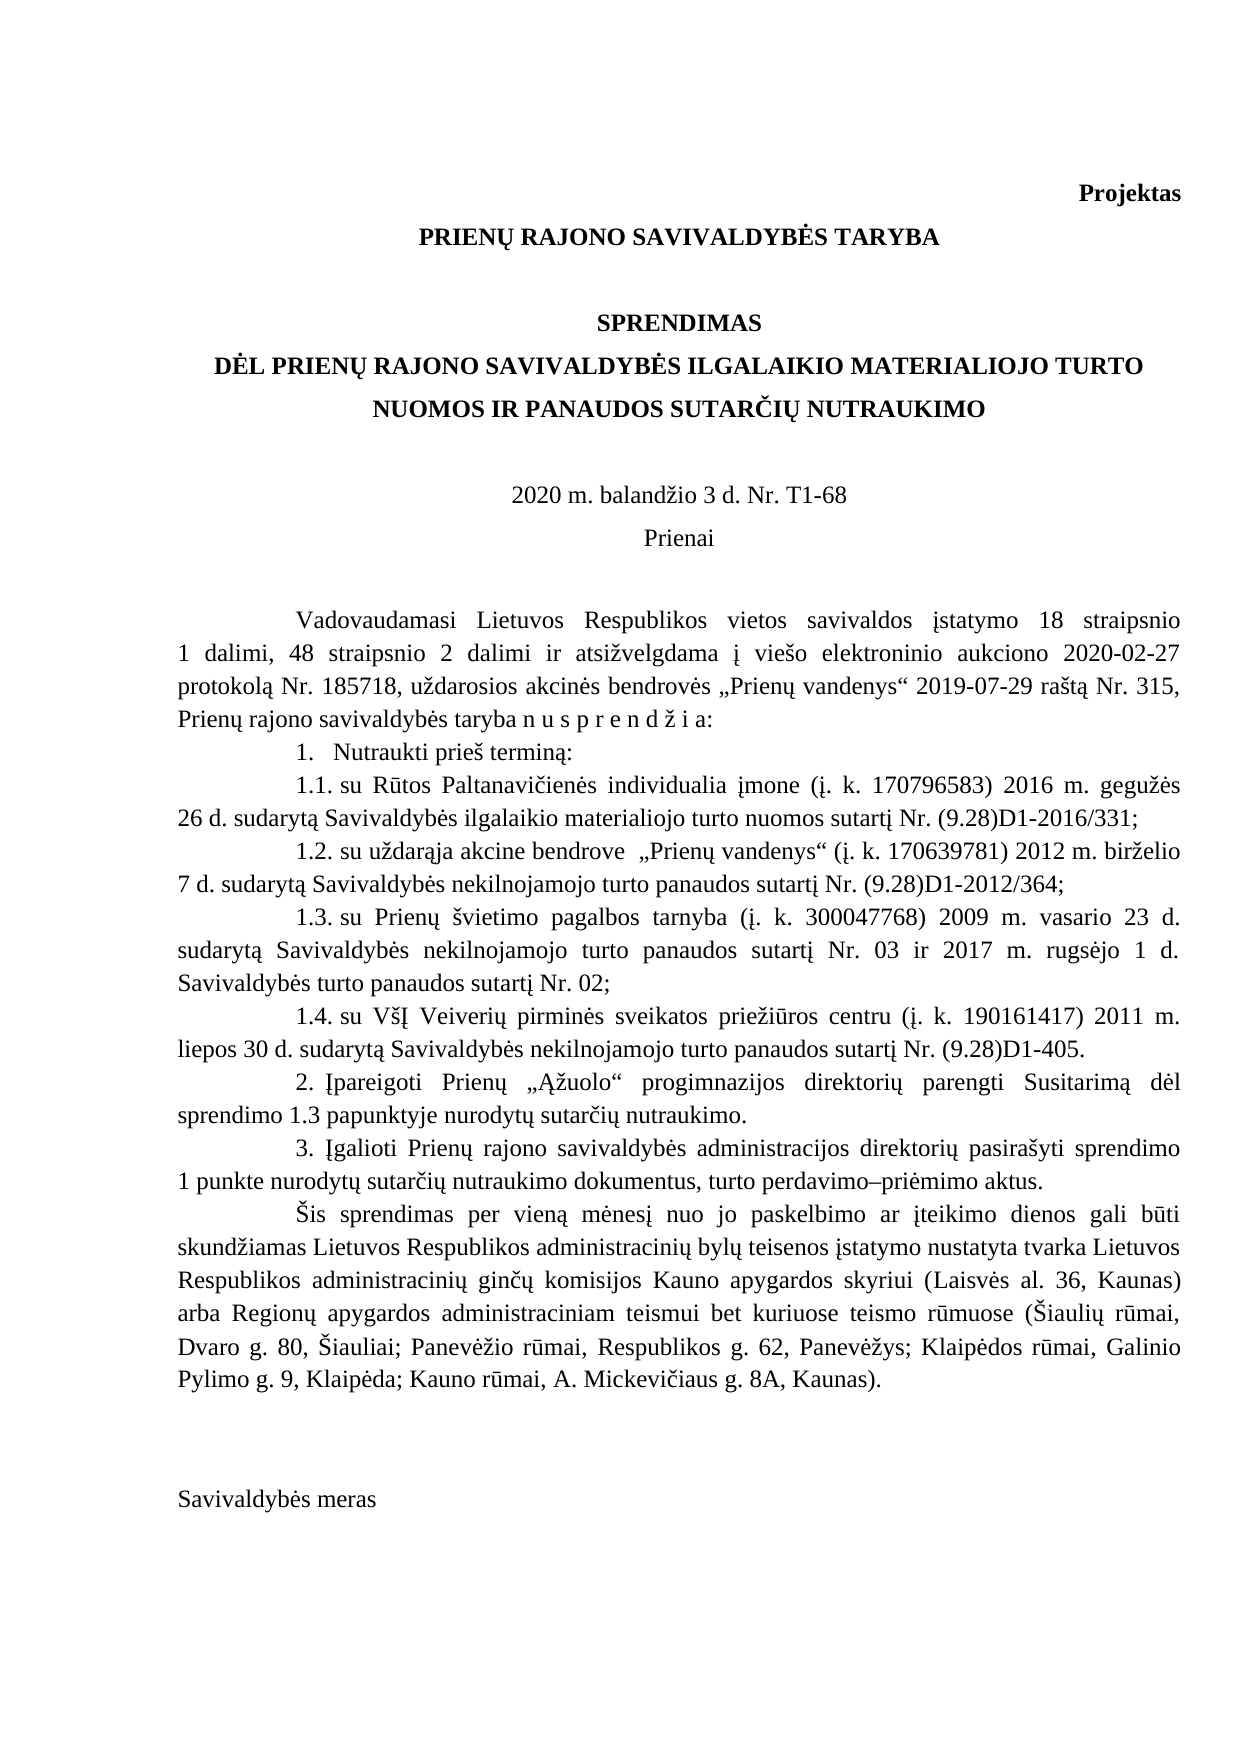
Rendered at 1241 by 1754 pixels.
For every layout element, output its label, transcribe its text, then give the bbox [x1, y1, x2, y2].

text 1.2. su uždarąja akcine bendrove „Prienų vandenys“ (į. k. 170639781) 2012 m. birželio 7 d. sudarytą Savivaldybės nekilnojamojo turto panaudos sutartį Nr. (9.28)D1-2012/364; [177, 836, 1181, 898]
text 3. Įgalioti Prienų rajono savivaldybės administracijos direktorių pasirašyti sprendimo 1 punkte nurodytų sutarčių nutraukimo dokumentus, turto perdavimo–priėmimo aktus. [177, 1133, 1181, 1195]
text DĖL PRIENŲ RAJONO SAVIVALDYBĖS ILGALAIKIO MATERIALIOJO TURTO NUOMOS IR PANAUDOS SUTARČIŲ NUTRAUKIMO [177, 351, 1181, 423]
text Vadovaudamasi Lietuvos Respublikos vietos savivaldos įstatymo 18 straipsnio 1 dalimi, 48 straipsnio 2 dalimi ir atsižvelgdama į viešo elektroninio aukciono 2020-02-27 protokolą Nr. 185718, uždarosios akcinės bendrovės „Prienų vandenys“ 2019-07-29 raštą Nr. 315, Prienų rajono savivaldybės taryba n u s p r e n d ž i a: [177, 605, 1181, 733]
text Projektas [177, 178, 1181, 207]
text 1.1. su Rūtos Paltanavičienės individualia įmone (į. k. 170796583) 2016 m. gegužės 26 d. sudarytą Savivaldybės ilgalaikio materialiojo turto nuomos sutartį Nr. (9.28)D1-2016/331; [177, 770, 1181, 832]
text Šis sprendimas per vieną mėnesį nuo jo paskelbimo ar įteikimo dienos gali būti skundžiamas Lietuvos Respublikos administracinių bylų teisenos įstatymo nustatyta tvarka Lietuvos Respublikos administracinių ginčų komisijos Kauno apygardos skyriui (Laisvės al. 36, Kaunas) arba Regionų apygardos administraciniam teismui bet kuriuose teismo rūmuose (Šiaulių rūmai, Dvaro g. 80, Šiauliai; Panevėžio rūmai, Respublikos g. 62, Panevėžys; Klaipėdos rūmai, Galinio Pylimo g. 9, Klaipėda; Kauno rūmai, A. Mickevičiaus g. 8A, Kaunas). [177, 1199, 1181, 1393]
text 1. Nutraukti prieš terminą: [295, 737, 1181, 766]
text SPRENDIMAS [177, 308, 1181, 337]
text PRIENŲ RAJONO savivaldybės TARYBA [177, 222, 1181, 250]
text Savivaldybės meras [177, 1484, 1181, 1513]
text Prienai [177, 523, 1181, 552]
text 1.3. su Prienų švietimo pagalbos tarnyba (į. k. 300047768) 2009 m. vasario 23 d. sudarytą Savivaldybės nekilnojamojo turto panaudos sutartį Nr. 03 ir 2017 m. rugsėjo 1 d. Savivaldybės turto panaudos sutartį Nr. 02; [177, 902, 1181, 997]
text 2. Įpareigoti Prienų „Ąžuolo“ progimnazijos direktorių parengti Susitarimą dėl sprendimo 1.3 papunktyje nurodytų sutarčių nutraukimo. [177, 1067, 1181, 1129]
text 2020 m. balandžio 3 d. Nr. T1-68 [177, 480, 1181, 509]
text 1.4. su VšĮ Veiverių pirminės sveikatos priežiūros centru (į. k. 190161417) 2011 m. liepos 30 d. sudarytą Savivaldybės nekilnojamojo turto panaudos sutartį Nr. (9.28)D1-405. [177, 1001, 1181, 1063]
